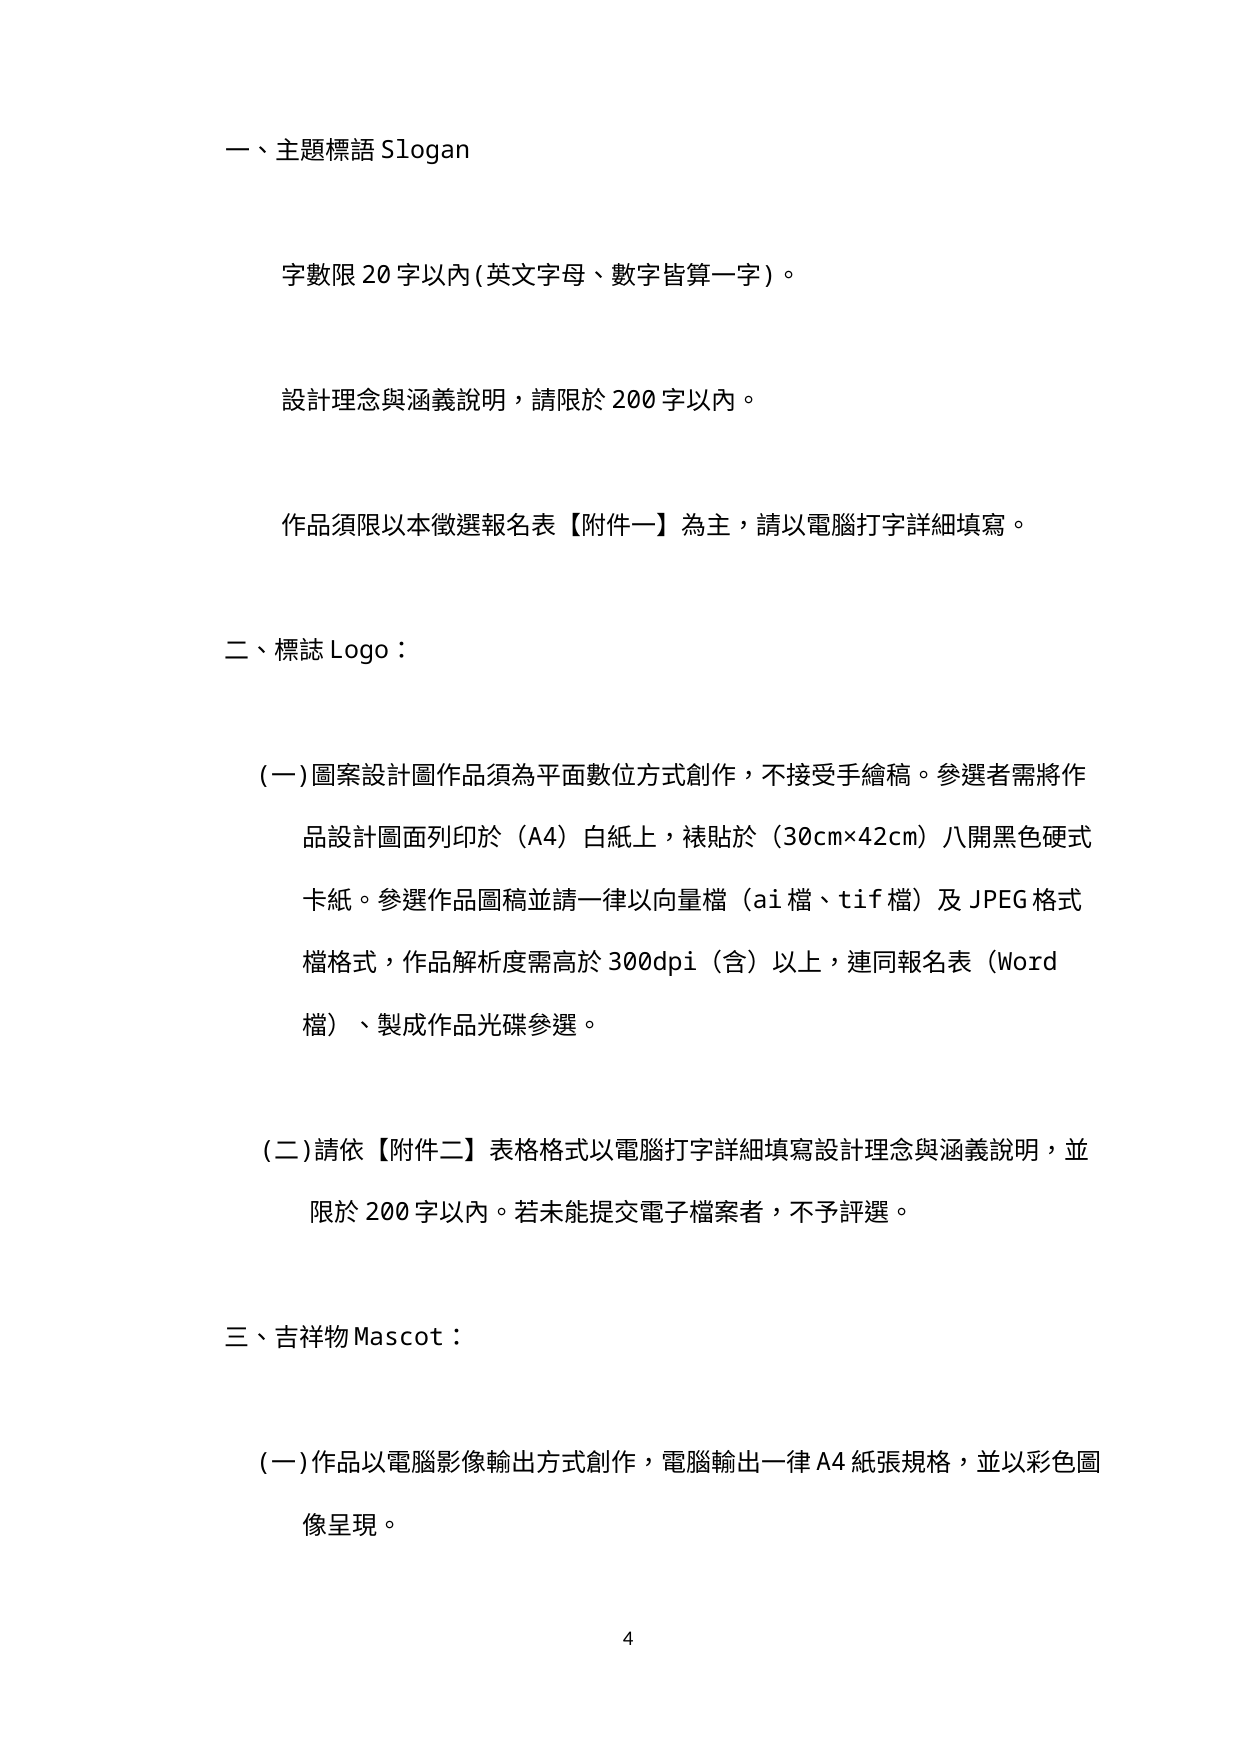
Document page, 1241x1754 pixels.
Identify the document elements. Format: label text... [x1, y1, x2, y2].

text (一)圖案設計圖作品須為平面數位方式創作，不接受手繪稿。參選者需將作品設計圖面列印於（A4）白紙上，裱貼於（30cm×42cm）八開黑色硬式卡紙。參選作品圖稿並請一律以向量檔（ai檔、tif檔）及JPEG格式檔格式，作品解析度需高於300dpi（含）以上，連同報名表（Word檔）、製成作品光碟參選。 [256, 732, 1106, 1044]
text 三、吉祥物Mascot： [224, 1294, 1106, 1357]
text 二、標誌Logo： [224, 607, 1106, 669]
text 字數限20字以內(英文字母、數字皆算一字)。 [281, 232, 1106, 294]
text 一、主題標語Slogan [225, 107, 1106, 169]
text (一)作品以電腦影像輸出方式創作，電腦輸出一律A4紙張規格，並以彩色圖像呈現。 [256, 1419, 1106, 1544]
text 設計理念與涵義說明，請限於200字以內。 [281, 357, 1106, 419]
text 作品須限以本徵選報名表【附件一】為主，請以電腦打字詳細填寫。 [281, 482, 1106, 544]
text (二)請依【附件二】表格格式以電腦打字詳細填寫設計理念與涵義說明，並限於200字以內。若未能提交電子檔案者，不予評選。 [259, 1107, 1106, 1232]
